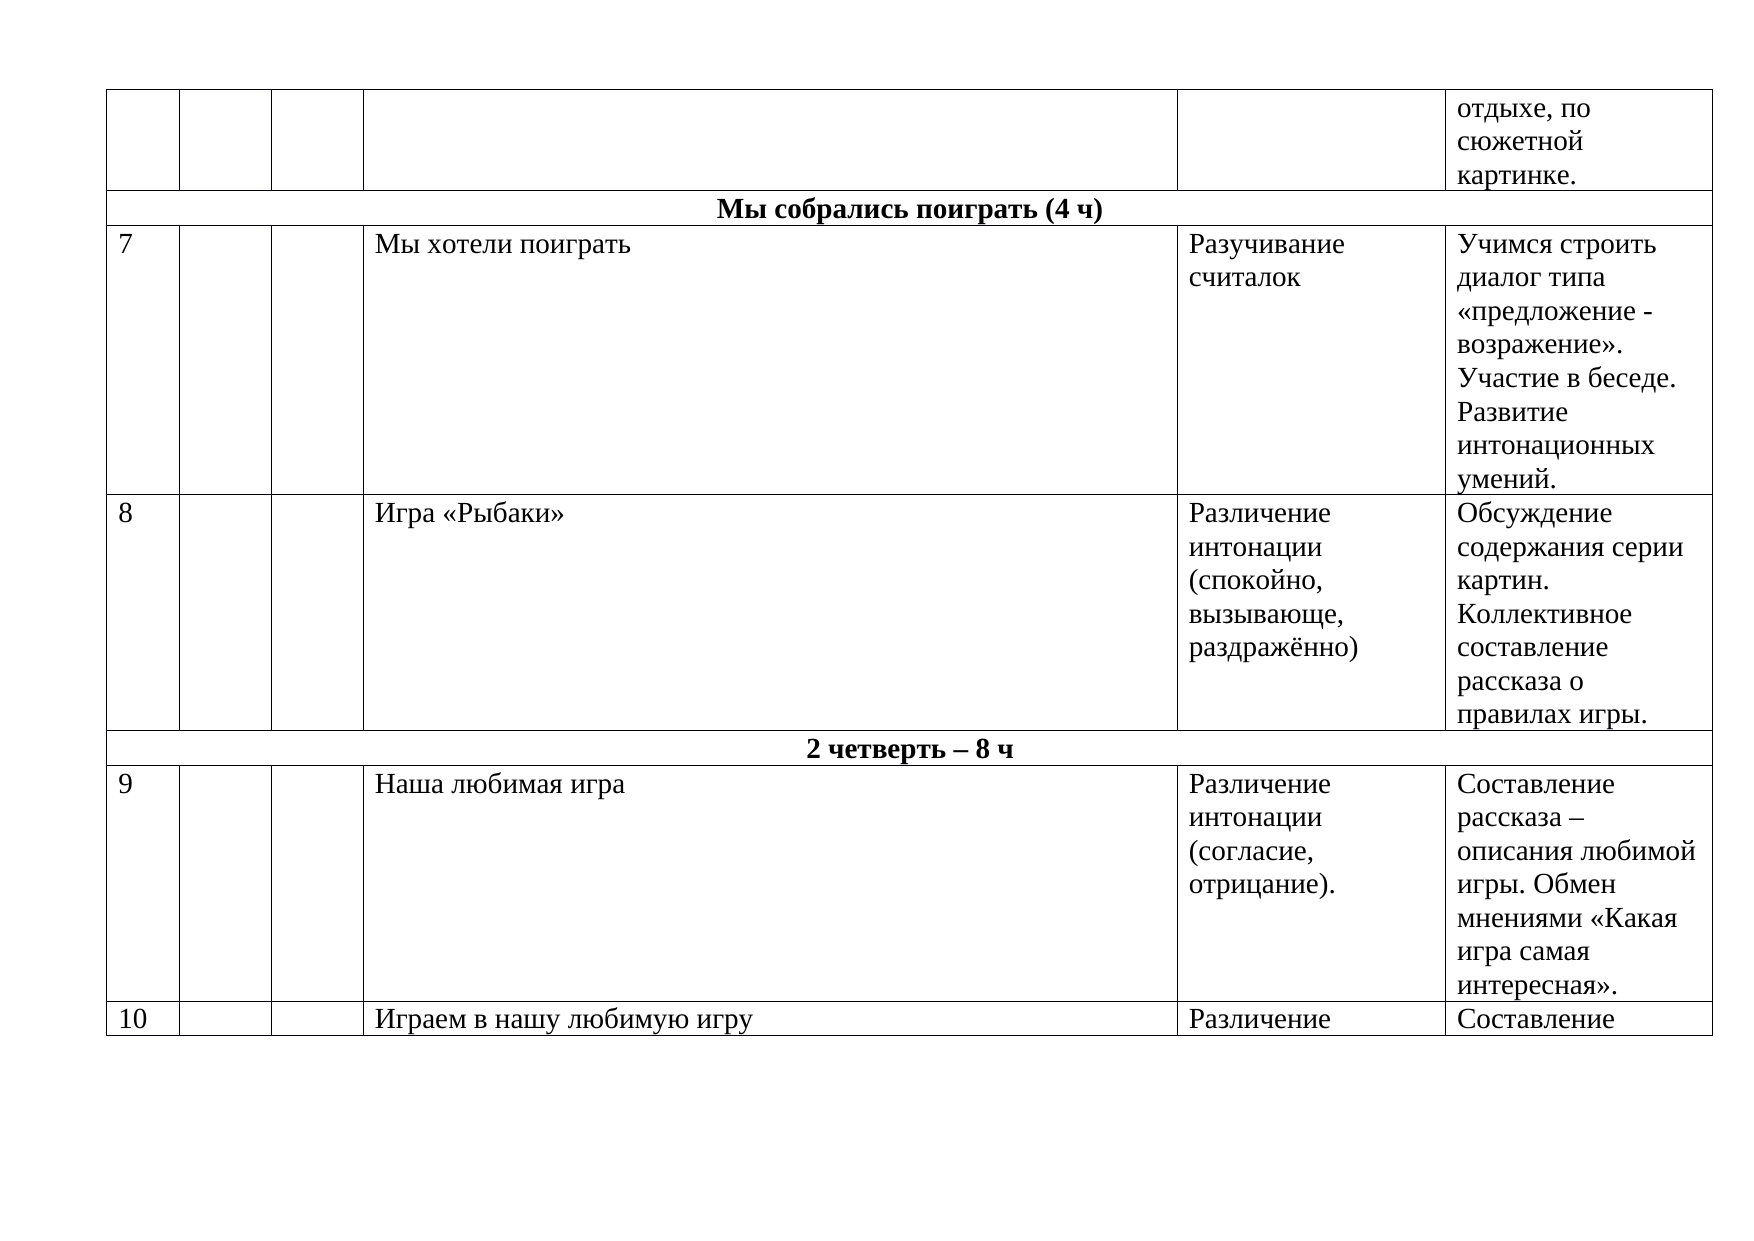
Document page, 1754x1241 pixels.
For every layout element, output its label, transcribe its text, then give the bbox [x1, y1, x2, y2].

table_cell Различение интонации (спокойно, вызывающе, раздражённо) [1178, 495, 1445, 730]
table_cell [272, 1002, 363, 1035]
table_cell [180, 766, 271, 1001]
table_cell [272, 90, 363, 190]
table_cell [272, 766, 363, 1001]
table_cell [272, 226, 363, 494]
table_cell Мы хотели поиграть [364, 226, 1177, 494]
table_cell Различение [1178, 1002, 1445, 1035]
table_cell Обсуждение содержания серии картин. Коллективное составление рассказа о правилах игры. [1446, 495, 1712, 730]
table_cell [180, 226, 271, 494]
table_cell отдыхе, по сюжетной картинке. [1446, 90, 1712, 190]
table_cell 7 [107, 226, 179, 494]
table_cell [272, 495, 363, 730]
table_cell [180, 495, 271, 730]
table_cell 8 [107, 495, 179, 730]
table_cell [180, 90, 271, 190]
table_cell Играем в нашу любимую игру [364, 1002, 1177, 1035]
table_cell Разучивание считалок [1178, 226, 1445, 494]
table_cell [107, 90, 179, 190]
table_cell Наша любимая игра [364, 766, 1177, 1001]
table_cell 2 четверть – 8 ч [107, 731, 1712, 765]
table_cell Составление [1446, 1002, 1712, 1035]
table_cell [1178, 90, 1445, 190]
table_cell Составление рассказа – описания любимой игры. Обмен мнениями «Какая игра самая интересная». [1446, 766, 1712, 1001]
table_cell 9 [107, 766, 179, 1001]
table_cell Игра «Рыбаки» [364, 495, 1177, 730]
table_cell Учимся строить диалог типа «предложение - возражение». Участие в беседе. Развитие интонационных умений. [1446, 226, 1712, 494]
table_cell Различение интонации (согласие, отрицание). [1178, 766, 1445, 1001]
table_cell [180, 1002, 271, 1035]
table_cell 10 [107, 1002, 179, 1035]
table_cell Мы собрались поиграть (4 ч) [107, 191, 1712, 225]
table_cell [364, 90, 1177, 190]
